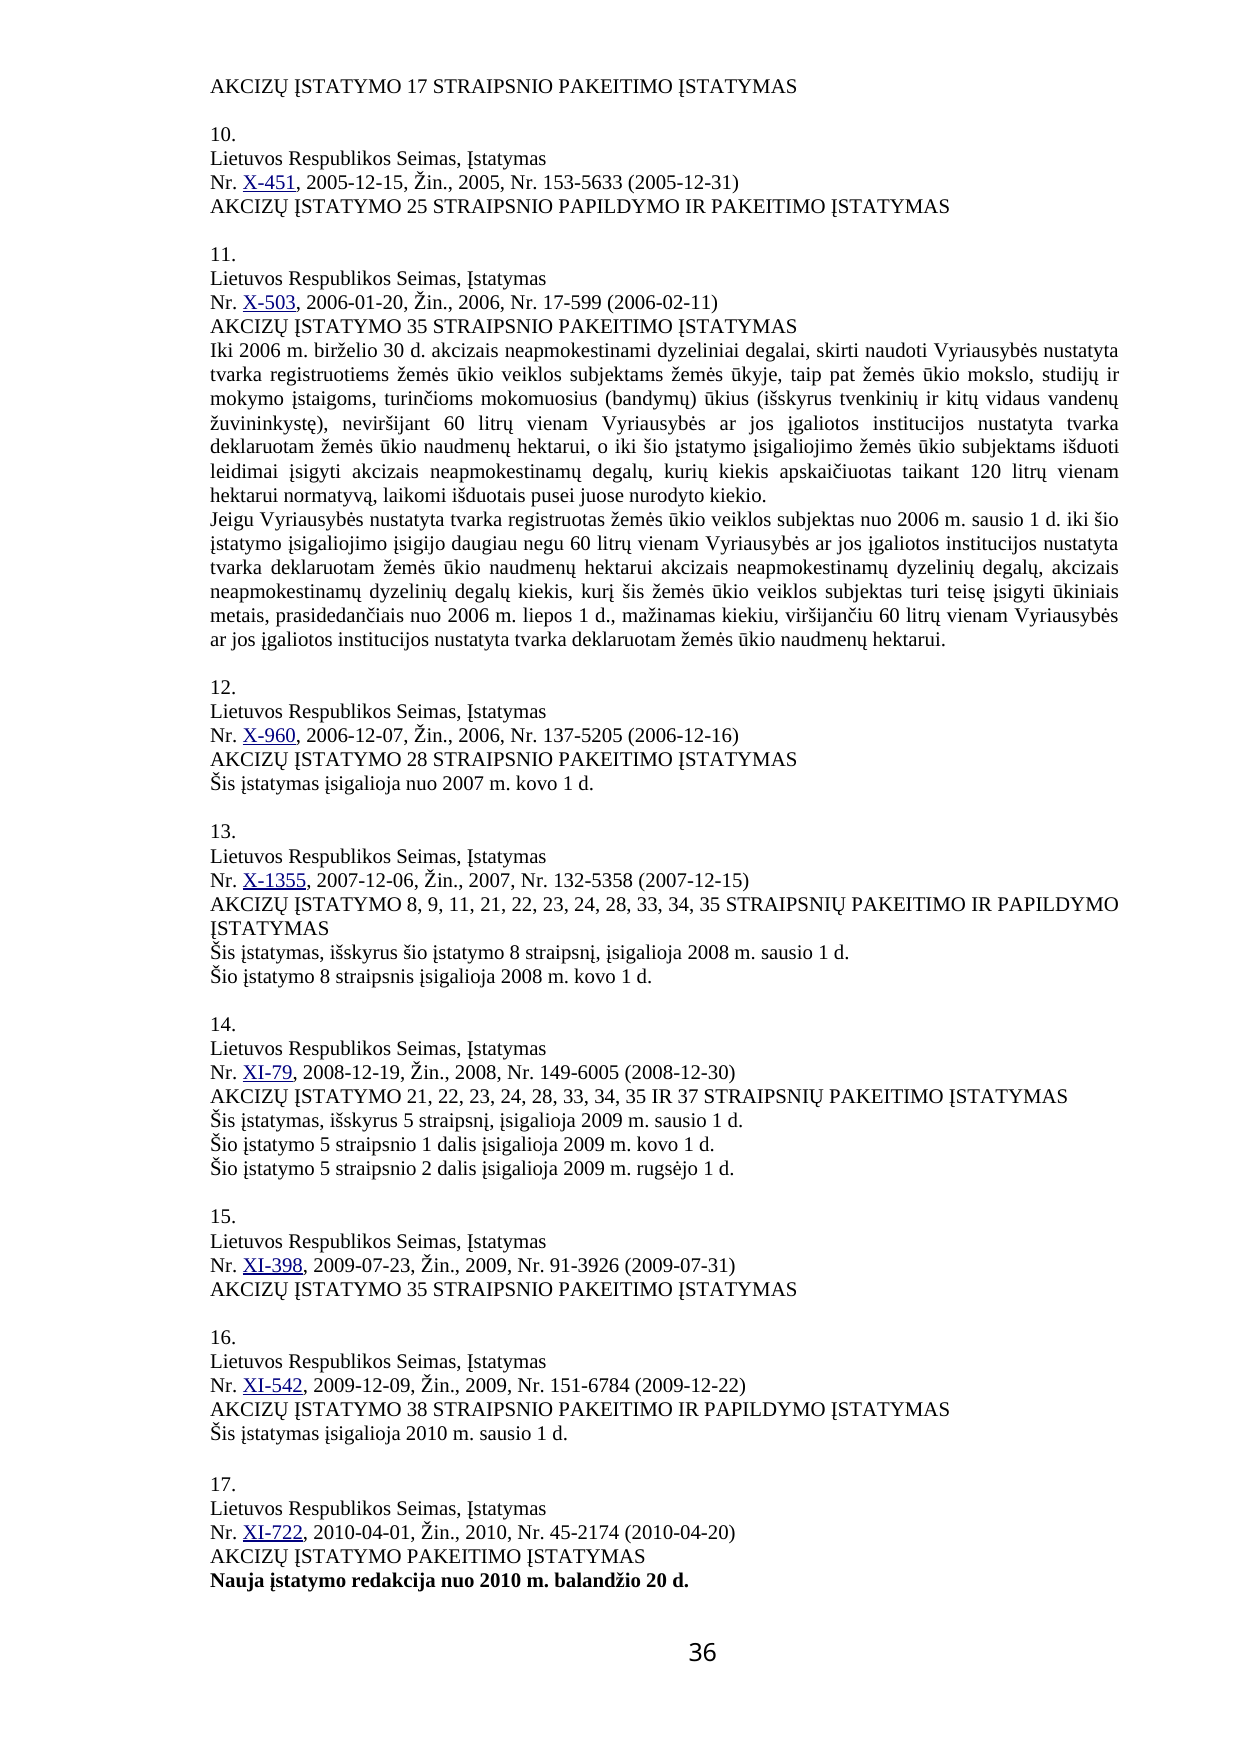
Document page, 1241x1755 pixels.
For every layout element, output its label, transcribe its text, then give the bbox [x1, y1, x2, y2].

text Lietuvos Respublikos Seimas, Įstatymas [210, 266, 1120, 290]
text Šio įstatymo 8 straipsnis įsigalioja 2008 m. kovo 1 d. [210, 964, 1120, 988]
text 16. [210, 1325, 1120, 1349]
text 15. [210, 1204, 1120, 1228]
text Lietuvos Respublikos Seimas, Įstatymas [210, 146, 1120, 170]
text Lietuvos Respublikos Seimas, Įstatymas [210, 843, 1120, 868]
text 12. [210, 675, 1120, 699]
text AKCIZŲ ĮSTATYMO 17 STRAIPSNIO PAKEITIMO ĮSTATYMAS [210, 73, 1120, 98]
text AKCIZŲ ĮSTATYMO 8, 9, 11, 21, 22, 23, 24, 28, 33, 34, 35 STRAIPSNIŲ PAKEITIMO IR PAPILDYMO ĮSTATYMAS [210, 892, 1120, 940]
text Iki 2006 m. birželio 30 d. akcizais neapmokestinami dyzeliniai degalai, skirti naudoti Vyriausybės nustatyta tvarka registruotiems žemės ūkio veiklos subjektams žemės ūkyje, taip pat žemės ūkio mokslo, studijų ir mokymo įstaigoms, turinčioms mokomuosius (bandymų) ūkius (išskyrus tvenkinių ir kitų vidaus vandenų žuvininkystę), neviršijant 60 litrų vienam Vyriausybės ar jos įgaliotos institucijos nustatyta tvarka deklaruotam žemės ūkio naudmenų hektarui, o iki šio įstatymo įsigaliojimo žemės ūkio subjektams išduoti leidimai įsigyti akcizais neapmokestinamų degalų, kurių kiekis apskaičiuotas taikant 120 litrų vienam hektarui normatyvą, laikomi išduotais pusei juose nurodyto kiekio. [210, 338, 1120, 507]
text Lietuvos Respublikos Seimas, Įstatymas [210, 1349, 1120, 1373]
text Nr. XI-79, 2008-12-19, Žin., 2008, Nr. 149-6005 (2008-12-30) [210, 1060, 1120, 1084]
text 10. [210, 122, 1120, 146]
text Lietuvos Respublikos Seimas, Įstatymas [210, 1036, 1120, 1060]
text Šio įstatymo 5 straipsnio 1 dalis įsigalioja 2009 m. kovo 1 d. [210, 1132, 1120, 1156]
text Nr. X-1355, 2007-12-06, Žin., 2007, Nr. 132-5358 (2007-12-15) [210, 868, 1120, 892]
text Šis įstatymas, išskyrus šio įstatymo 8 straipsnį, įsigalioja 2008 m. sausio 1 d. [210, 940, 1131, 964]
text Lietuvos Respublikos Seimas, Įstatymas [210, 1496, 1120, 1519]
text AKCIZŲ ĮSTATYMO 21, 22, 23, 24, 28, 33, 34, 35 IR 37 STRAIPSNIŲ PAKEITIMO ĮSTATYMAS [210, 1084, 1120, 1108]
text Šis įstatymas įsigalioja nuo 2007 m. kovo 1 d. [210, 771, 1120, 795]
text Nr. X-451, 2005-12-15, Žin., 2005, Nr. 153-5633 (2005-12-31) [210, 170, 1120, 194]
text Nr. XI-398, 2009-07-23, Žin., 2009, Nr. 91-3926 (2009-07-31) [210, 1253, 1120, 1277]
text Nr. X-960, 2006-12-07, Žin., 2006, Nr. 137-5205 (2006-12-16) [210, 723, 1120, 747]
text AKCIZŲ ĮSTATYMO 25 STRAIPSNIO PAPILDYMO IR PAKEITIMO ĮSTATYMAS [210, 194, 1120, 218]
text Nauja įstatymo redakcija nuo 2010 m. balandžio 20 d. [210, 1568, 1120, 1592]
text 11. [210, 242, 1120, 266]
text Jeigu Vyriausybės nustatyta tvarka registruotas žemės ūkio veiklos subjektas nuo 2006 m. sausio 1 d. iki šio įstatymo įsigaliojimo įsigijo daugiau negu 60 litrų vienam Vyriausybės ar jos įgaliotos institucijos nustatyta tvarka deklaruotam žemės ūkio naudmenų hektarui akcizais neapmokestinamų dyzelinių degalų, akcizais neapmokestinamų dyzelinių degalų kiekis, kurį šis žemės ūkio veiklos subjektas turi teisę įsigyti ūkiniais metais, prasidedančiais nuo 2006 m. liepos 1 d., mažinamas kiekiu, viršijančiu 60 litrų vienam Vyriausybės ar jos įgaliotos institucijos nustatyta tvarka deklaruotam žemės ūkio naudmenų hektarui. [210, 507, 1120, 651]
text 13. [210, 819, 1120, 843]
text Lietuvos Respublikos Seimas, Įstatymas [210, 699, 1120, 723]
text AKCIZŲ ĮSTATYMO 28 STRAIPSNIO PAKEITIMO ĮSTATYMAS [210, 747, 1120, 771]
text Nr. X-503, 2006-01-20, Žin., 2006, Nr. 17-599 (2006-02-11) [210, 290, 1120, 314]
text 14. [210, 1012, 1120, 1036]
text AKCIZŲ ĮSTATYMO 35 STRAIPSNIO PAKEITIMO ĮSTATYMAS [210, 314, 1120, 338]
text Lietuvos Respublikos Seimas, Įstatymas [210, 1228, 1120, 1253]
text AKCIZŲ ĮSTATYMO 35 STRAIPSNIO PAKEITIMO ĮSTATYMAS [210, 1277, 1120, 1301]
text Šio įstatymo 5 straipsnio 2 dalis įsigalioja 2009 m. rugsėjo 1 d. [210, 1156, 1120, 1180]
text Nr. XI-542, 2009-12-09, Žin., 2009, Nr. 151-6784 (2009-12-22) [210, 1373, 1120, 1397]
text Šis įstatymas įsigalioja 2010 m. sausio 1 d. [210, 1421, 1120, 1445]
text Nr. XI-722, 2010-04-01, Žin., 2010, Nr. 45-2174 (2010-04-20) [210, 1519, 1120, 1544]
text AKCIZŲ ĮSTATYMO 38 STRAIPSNIO PAKEITIMO IR PAPILDYMO ĮSTATYMAS [210, 1397, 1120, 1421]
text Šis įstatymas, išskyrus 5 straipsnį, įsigalioja 2009 m. sausio 1 d. [210, 1108, 1120, 1132]
text 17. [210, 1471, 1120, 1496]
text AKCIZŲ ĮSTATYMO PAKEITIMO ĮSTATYMAS [210, 1544, 1120, 1568]
